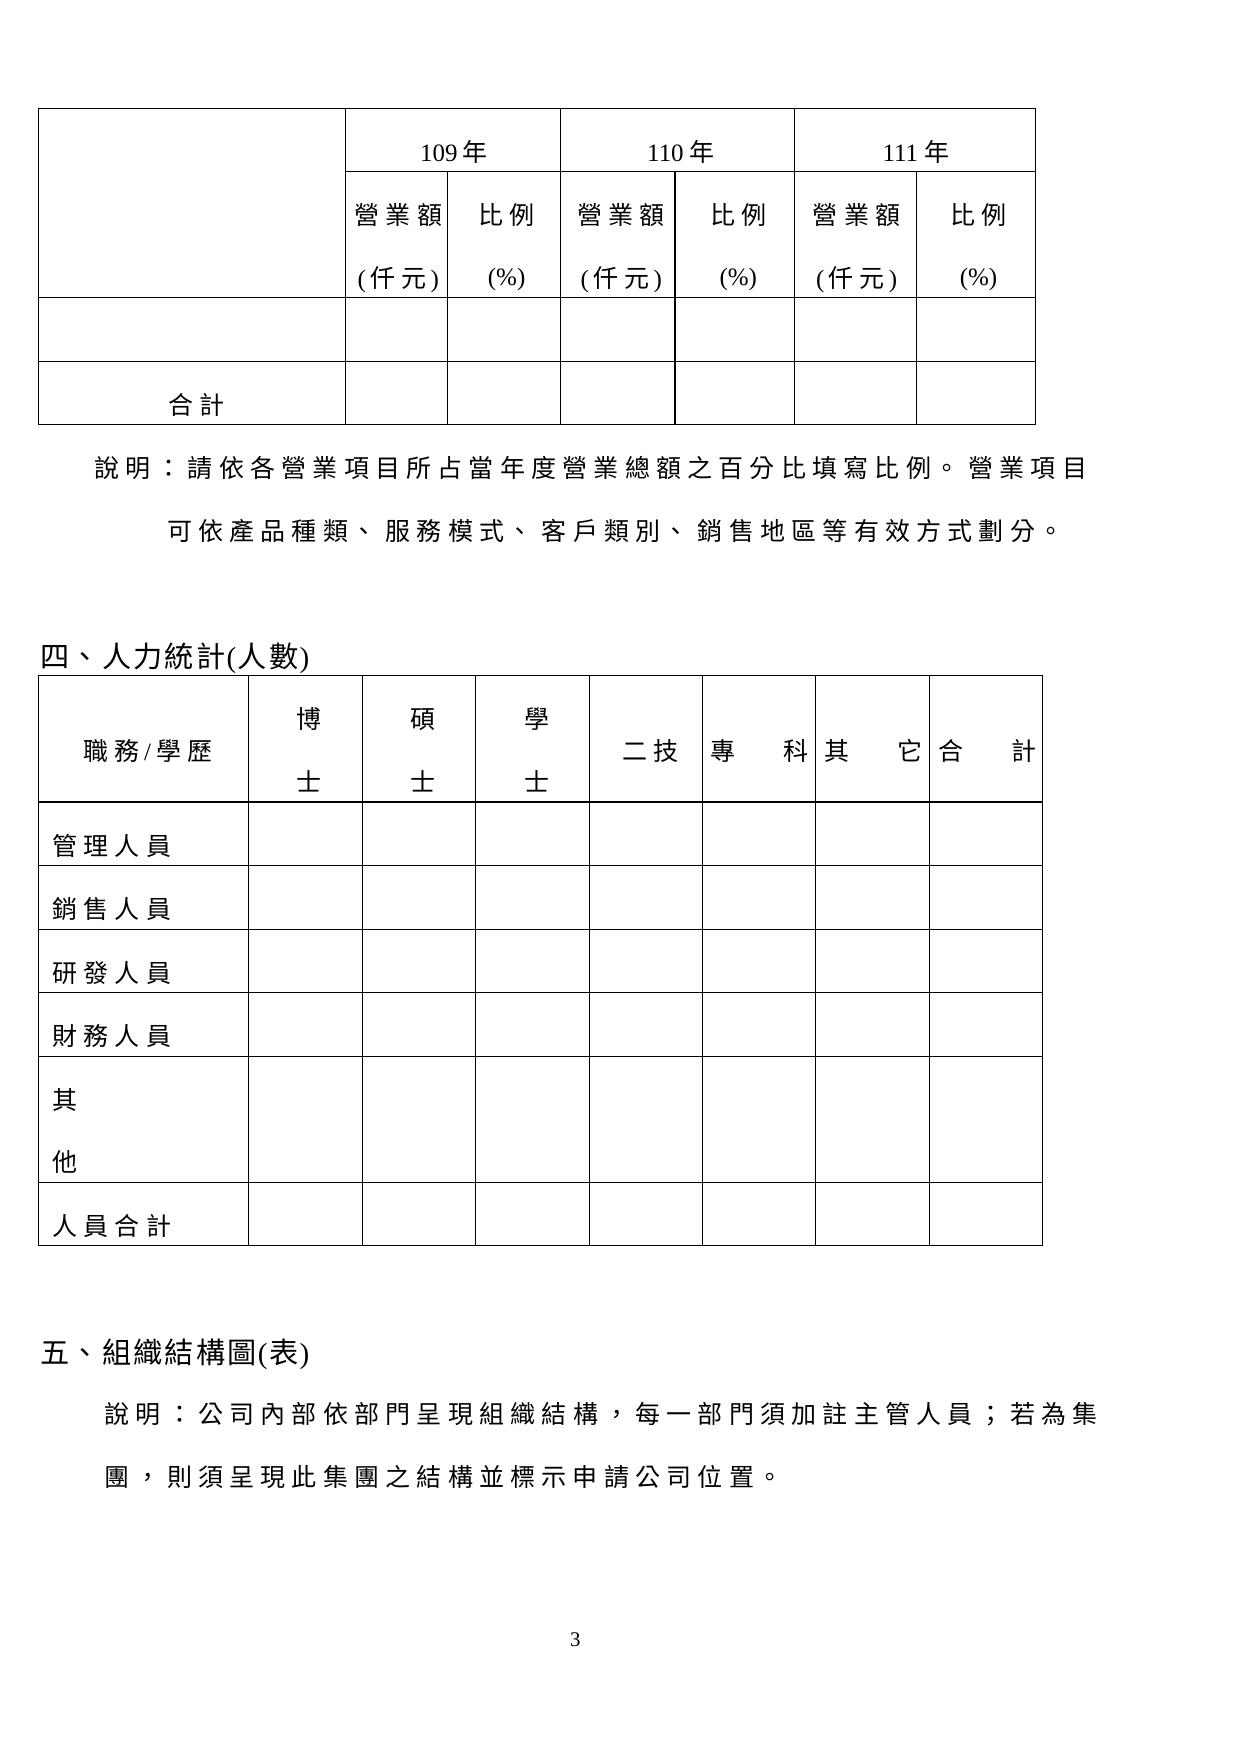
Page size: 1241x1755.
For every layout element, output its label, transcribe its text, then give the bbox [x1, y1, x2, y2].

table_cell [363, 1183, 475, 1245]
table_cell [346, 298, 447, 361]
table_cell [676, 298, 794, 361]
table_cell 財務人員 [39, 993, 248, 1056]
table_cell [590, 803, 702, 865]
table_cell [816, 993, 929, 1056]
table_cell [917, 362, 1035, 424]
table_cell [703, 930, 815, 992]
table_cell [39, 298, 345, 361]
table_cell [703, 866, 815, 928]
table_cell 管理人員 [39, 803, 248, 865]
table_cell [917, 298, 1035, 361]
table_cell [448, 362, 560, 424]
table_cell [363, 930, 475, 992]
table_cell [249, 803, 362, 865]
table_cell [476, 930, 589, 992]
table_cell [816, 1057, 929, 1182]
table_header 二技 [590, 676, 702, 801]
table_cell [476, 1057, 589, 1182]
table_header [39, 109, 345, 297]
table_cell [703, 1057, 815, 1182]
table_cell 其 他 [39, 1057, 248, 1182]
table_cell [590, 1057, 702, 1182]
table_header 職務/學歷 [39, 676, 248, 801]
table_cell [590, 993, 702, 1056]
table_cell [363, 1057, 475, 1182]
table_cell 比例 (%) [676, 172, 794, 297]
table_cell [703, 1183, 815, 1245]
table_cell [476, 1183, 589, 1245]
table_cell [590, 866, 702, 928]
table_cell [795, 298, 916, 361]
table_cell [930, 1183, 1042, 1245]
table_cell [816, 866, 929, 928]
table_cell [590, 930, 702, 992]
table_cell [249, 1057, 362, 1182]
text 說明：請依各營業項目所占當年度營業總額之百分比填寫比例。營業項目可依產品種類、服務模式、客戶類別、銷售地區等有效方式劃分。 [83, 425, 1112, 550]
table_cell [590, 1183, 702, 1245]
table_cell 研發人員 [39, 930, 248, 992]
table_header 博 士 [249, 676, 362, 801]
table_header 碩 士 [363, 676, 475, 801]
table_cell [703, 803, 815, 865]
table_cell [249, 1183, 362, 1245]
table_cell [249, 866, 362, 928]
table_cell 銷售人員 [39, 866, 248, 928]
table_cell [346, 362, 447, 424]
table_cell 110年 [561, 109, 794, 171]
table_cell 109年 [346, 109, 560, 171]
text 說明：公司內部依部門呈現組織結構，每一部門須加註主管人員；若為集團，則須呈現此集團之結構並標示申請公司位置。 [83, 1371, 1112, 1496]
table_cell [476, 993, 589, 1056]
table_cell [795, 362, 916, 424]
table_cell 合計 [39, 362, 345, 424]
table_cell [676, 362, 794, 424]
table_cell [363, 993, 475, 1056]
table_cell 比例 (%) [917, 172, 1035, 297]
table_cell [930, 1057, 1042, 1182]
table_cell [448, 298, 560, 361]
table_cell [363, 866, 475, 928]
table_cell [703, 993, 815, 1056]
table_cell 人員合計 [39, 1183, 248, 1245]
table_cell [930, 803, 1042, 865]
table_cell 營業額 (仟元) [561, 172, 674, 297]
table_cell [476, 803, 589, 865]
table_header 學 士 [476, 676, 589, 801]
table_header 專 科 [703, 676, 815, 801]
table_cell [561, 362, 674, 424]
table_header 合 計 [930, 676, 1042, 801]
table_header 其 它 [816, 676, 929, 801]
table_cell [816, 803, 929, 865]
table_cell 營業額 (仟元) [795, 172, 916, 297]
table_cell [816, 1183, 929, 1245]
table_cell [930, 930, 1042, 992]
table_cell 營業額 (仟元) [346, 172, 447, 297]
table_cell [561, 298, 674, 361]
table_cell 比例 (%) [448, 172, 560, 297]
table_cell [476, 866, 589, 928]
table_cell [930, 866, 1042, 928]
table_cell [249, 930, 362, 992]
table_cell [930, 993, 1042, 1056]
table_cell 111年 [795, 109, 1035, 171]
table_cell [816, 930, 929, 992]
text 五、組織結構圖(表) [39, 1309, 1112, 1371]
text 四、人力統計(人數) [39, 613, 1112, 675]
table_cell [363, 803, 475, 865]
table_cell [249, 993, 362, 1056]
